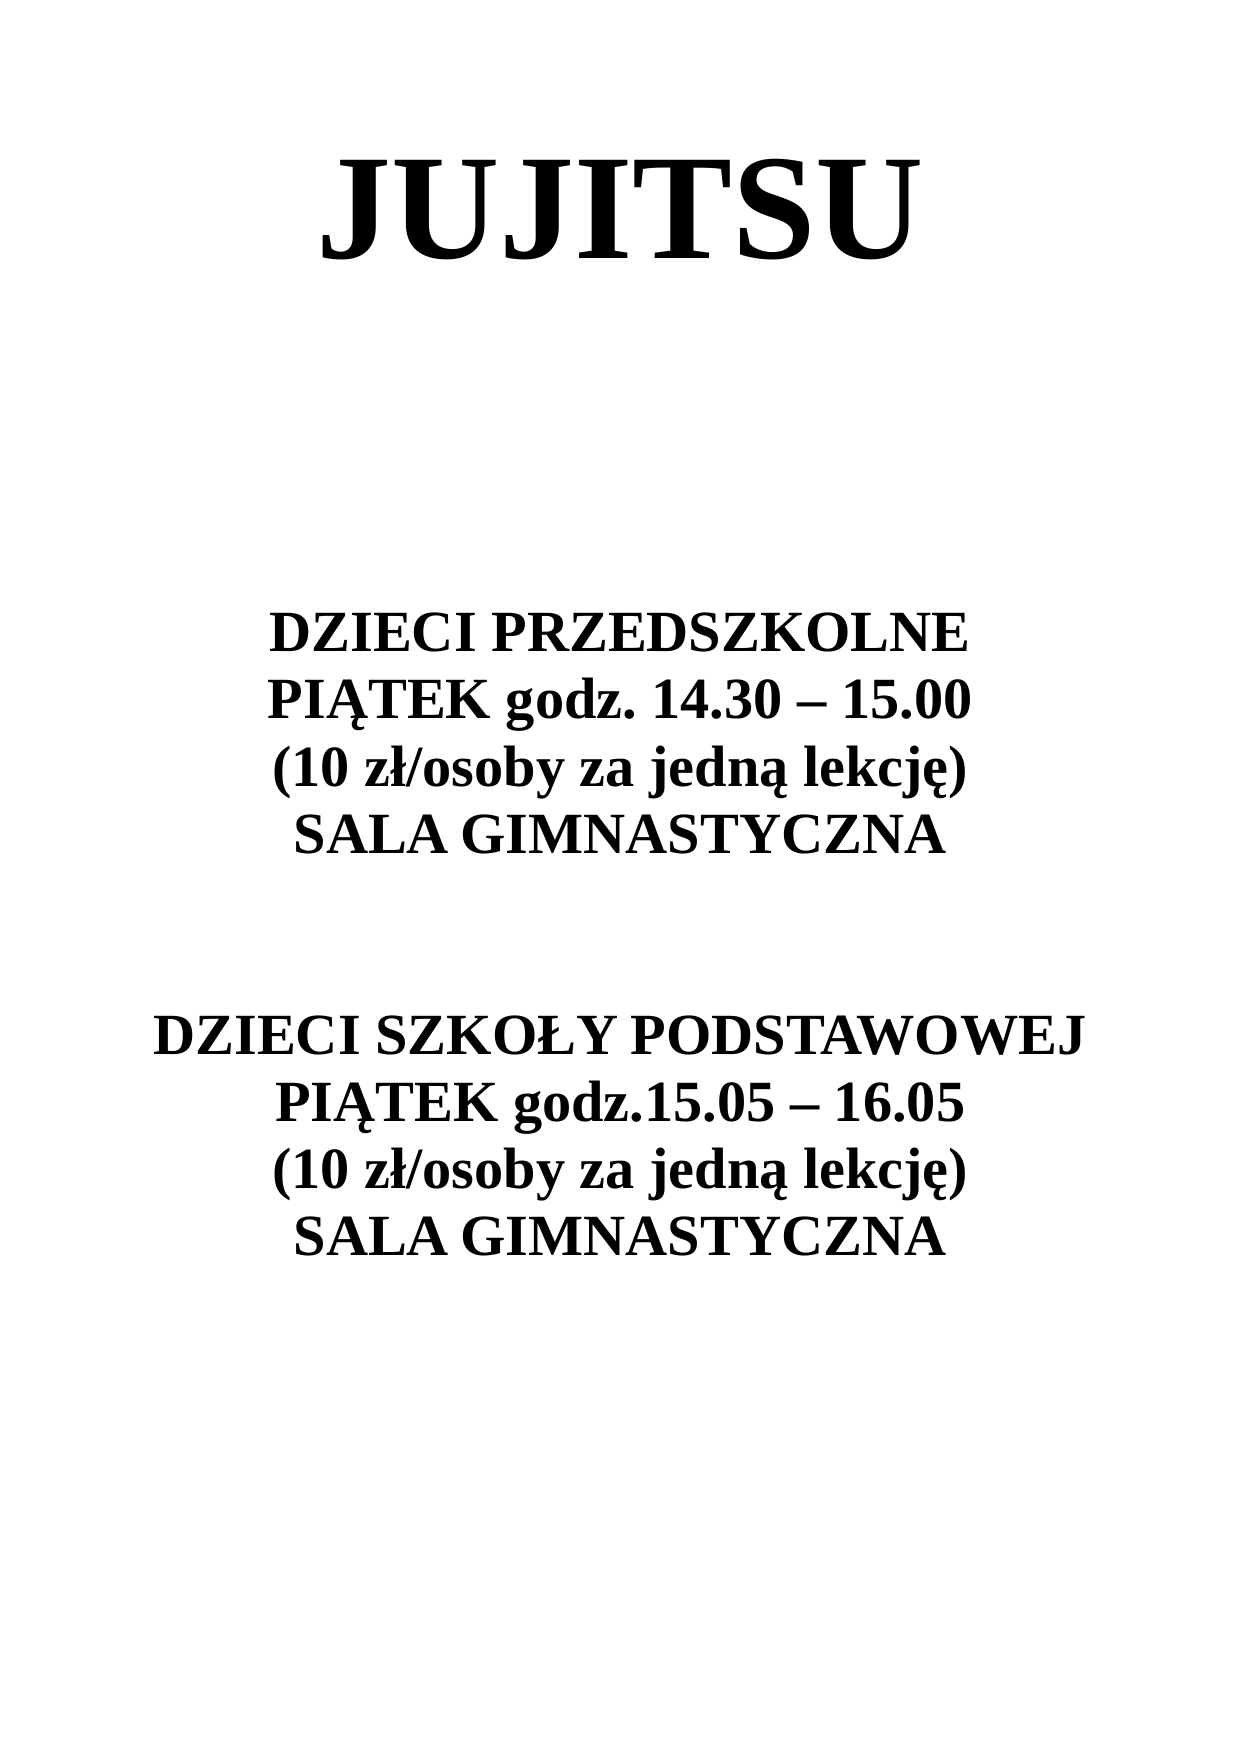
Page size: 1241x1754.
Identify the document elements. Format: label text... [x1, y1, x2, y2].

text (10 zł/osoby za jedną lekcję) [118, 731, 1122, 798]
text PIĄTEK godz.15.05 – 16.05 [118, 1067, 1122, 1134]
text PIĄTEK godz. 14.30 – 15.00 [118, 664, 1122, 731]
text DZIECI SZKOŁY PODSTAWOWEJ [118, 1000, 1122, 1067]
text (10 zł/osoby za jedną lekcję) [118, 1134, 1122, 1201]
text JUJITSU [118, 118, 1122, 291]
text SALA GIMNASTYCZNA [118, 798, 1122, 866]
text SALA GIMNASTYCZNA [118, 1201, 1122, 1268]
text DZIECI PRZEDSZKOLNE [118, 597, 1122, 664]
